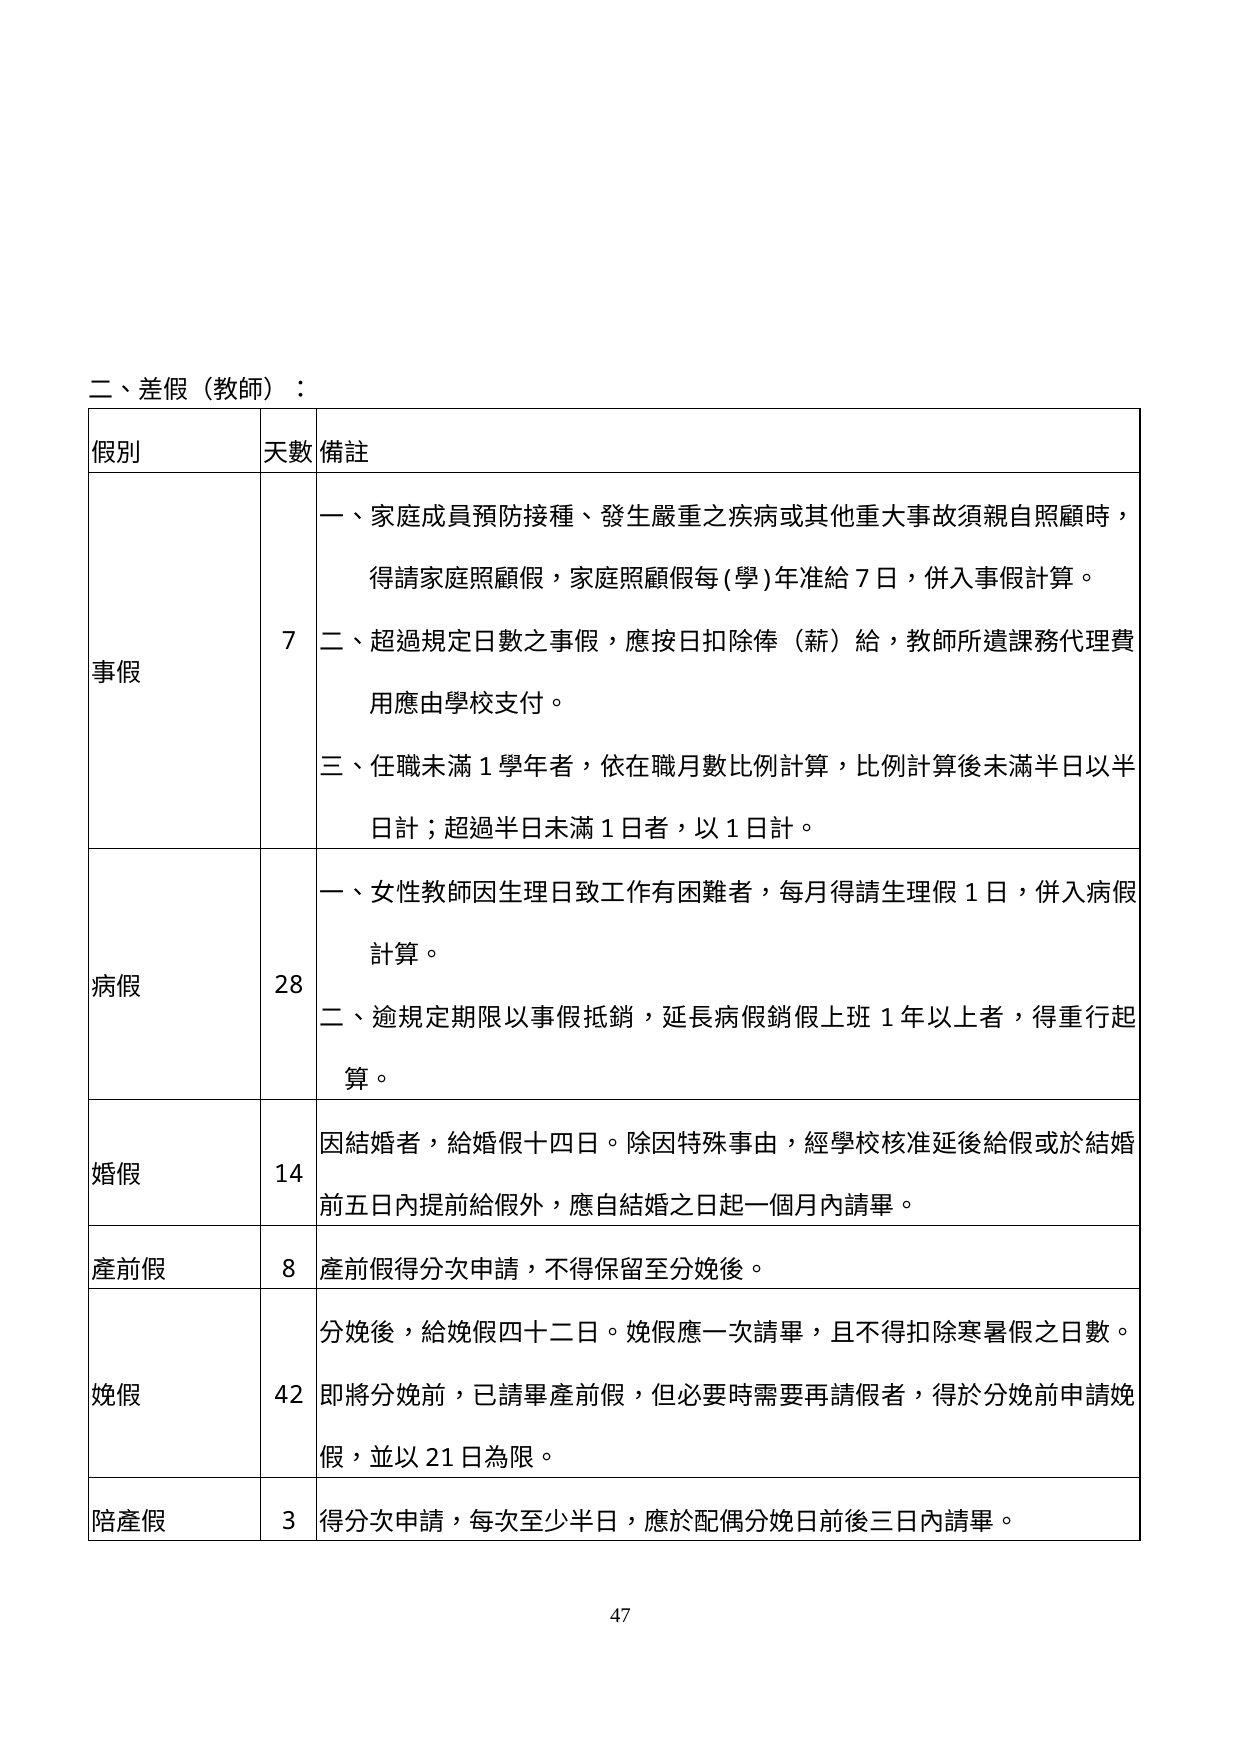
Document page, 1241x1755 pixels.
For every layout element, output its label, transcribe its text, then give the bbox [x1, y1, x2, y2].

table_cell 一、女性教師因生理日致工作有困難者，每月得請生理假1日，併入病假計算。 二、逾規定期限以事假抵銷，延長病假銷假上班1年以上者，得重行起算。 [317, 849, 1139, 1099]
text 二、差假（教師）： [89, 346, 1152, 408]
table_cell 因結婚者，給婚假十四日。除因特殊事由，經學校核准延後給假或於結婚前五日內提前給假外，應自結婚之日起一個月內請畢。 [317, 1100, 1139, 1225]
table_cell 病假 [89, 849, 260, 1099]
table_cell 3 [261, 1478, 316, 1540]
table_cell 產前假得分次申請，不得保留至分娩後。 [317, 1226, 1139, 1288]
table_cell 事假 [89, 473, 260, 848]
table_cell 分娩後，給娩假四十二日。娩假應一次請畢，且不得扣除寒暑假之日數。即將分娩前，已請畢產前假，但必要時需要再請假者，得於分娩前申請娩假，並以21日為限。 [317, 1289, 1139, 1477]
table_cell 娩假 [89, 1289, 260, 1477]
table_header 假別 [89, 409, 260, 472]
table_header 天數 [261, 409, 316, 472]
table_cell 陪產假 [89, 1478, 260, 1540]
table_cell 產前假 [89, 1226, 260, 1288]
table_cell 一、家庭成員預防接種、發生嚴重之疾病或其他重大事故須親自照顧時，得請家庭照顧假，家庭照顧假每(學)年准給7日，併入事假計算。 二、超過規定日數之事假，應按日扣除俸（薪）給，教師所遺課務代理費用應由學校支付。 三、任職未滿1學年者，依在職月數比例計算，比例計算後未滿半日以半日計；超過半日未滿1日者，以1日計。 [317, 473, 1139, 848]
table_cell 28 [261, 849, 316, 1099]
table_cell 42 [261, 1289, 316, 1477]
table_cell 得分次申請，每次至少半日，應於配偶分娩日前後三日內請畢。 [317, 1478, 1139, 1540]
table_cell 7 [261, 473, 316, 848]
table_header 備註 [317, 409, 1139, 472]
table_cell 8 [261, 1226, 316, 1288]
table_cell 婚假 [89, 1100, 260, 1225]
table_cell 14 [261, 1100, 316, 1225]
